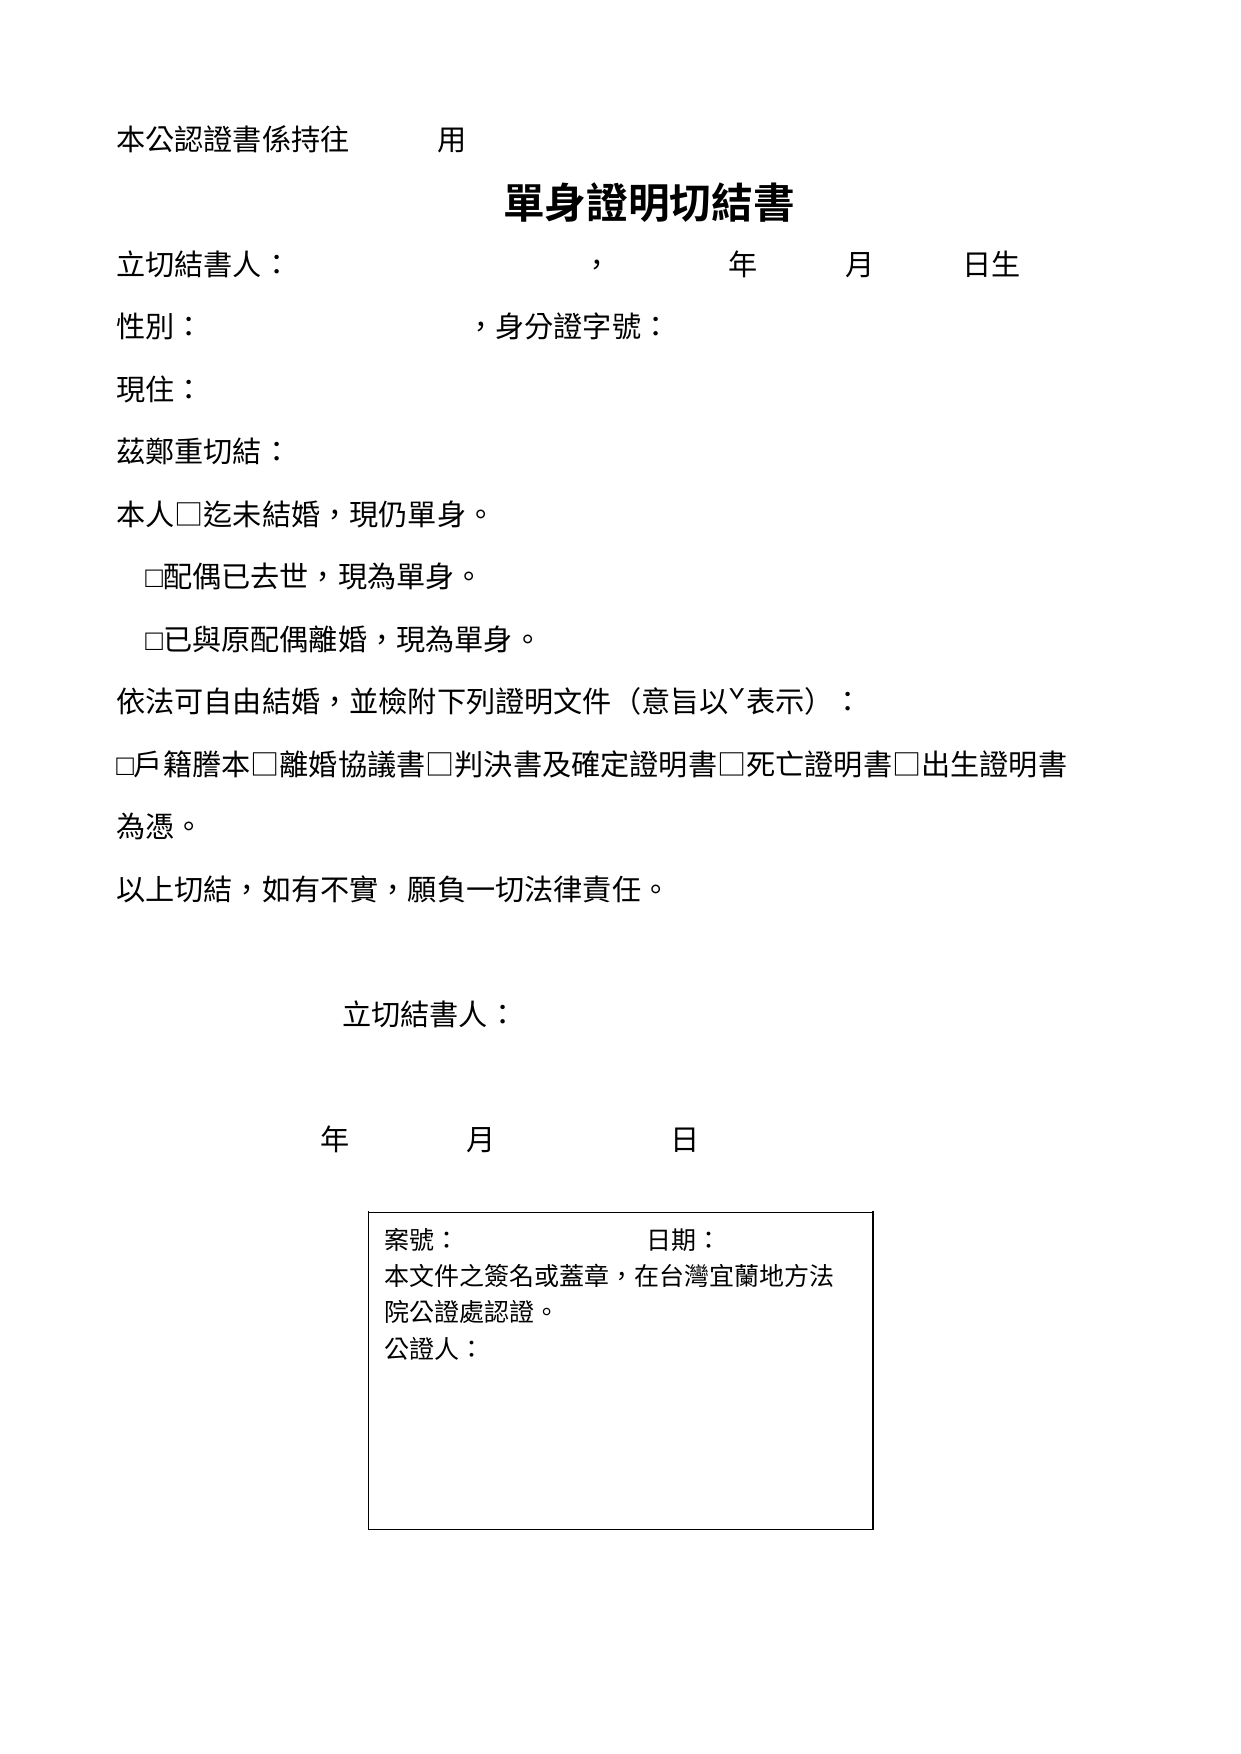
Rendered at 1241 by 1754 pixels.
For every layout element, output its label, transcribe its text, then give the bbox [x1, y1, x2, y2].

text 性別： ，身分證字號： [116, 283, 1181, 346]
text □配偶已去世，現為單身。 [116, 533, 1181, 596]
text 本人□迄未結婚，現仍單身。 [116, 471, 1181, 533]
text 依法可自由結婚，並檢附下列證明文件（意旨以ˇ表示）： [116, 658, 1181, 721]
text □戶籍謄本□離婚協議書□判決書及確定證明書□死亡證明書□出生證明書 [116, 721, 1181, 783]
text 立切結書人： [116, 971, 1181, 1033]
text 茲鄭重切結： [116, 408, 1181, 471]
text 公證人： [384, 1329, 857, 1365]
text 為憑。 [116, 783, 1181, 846]
text 以上切結，如有不實，願負一切法律責任。 [116, 846, 1181, 908]
text 本文件之簽名或蓋章，在台灣宜蘭地方法院公證處認證。 [384, 1257, 857, 1329]
text □已與原配偶離婚，現為單身。 [116, 596, 1181, 658]
text 案號： 日期： [384, 1220, 857, 1257]
text 立切結書人： ， 年 月 日生 [116, 221, 1181, 283]
text 年 月 日 [116, 1096, 1181, 1158]
text 單身證明切結書 [116, 158, 1181, 221]
text 現住： [116, 346, 1181, 408]
text 本公認證書係持往 用 [116, 96, 1181, 158]
